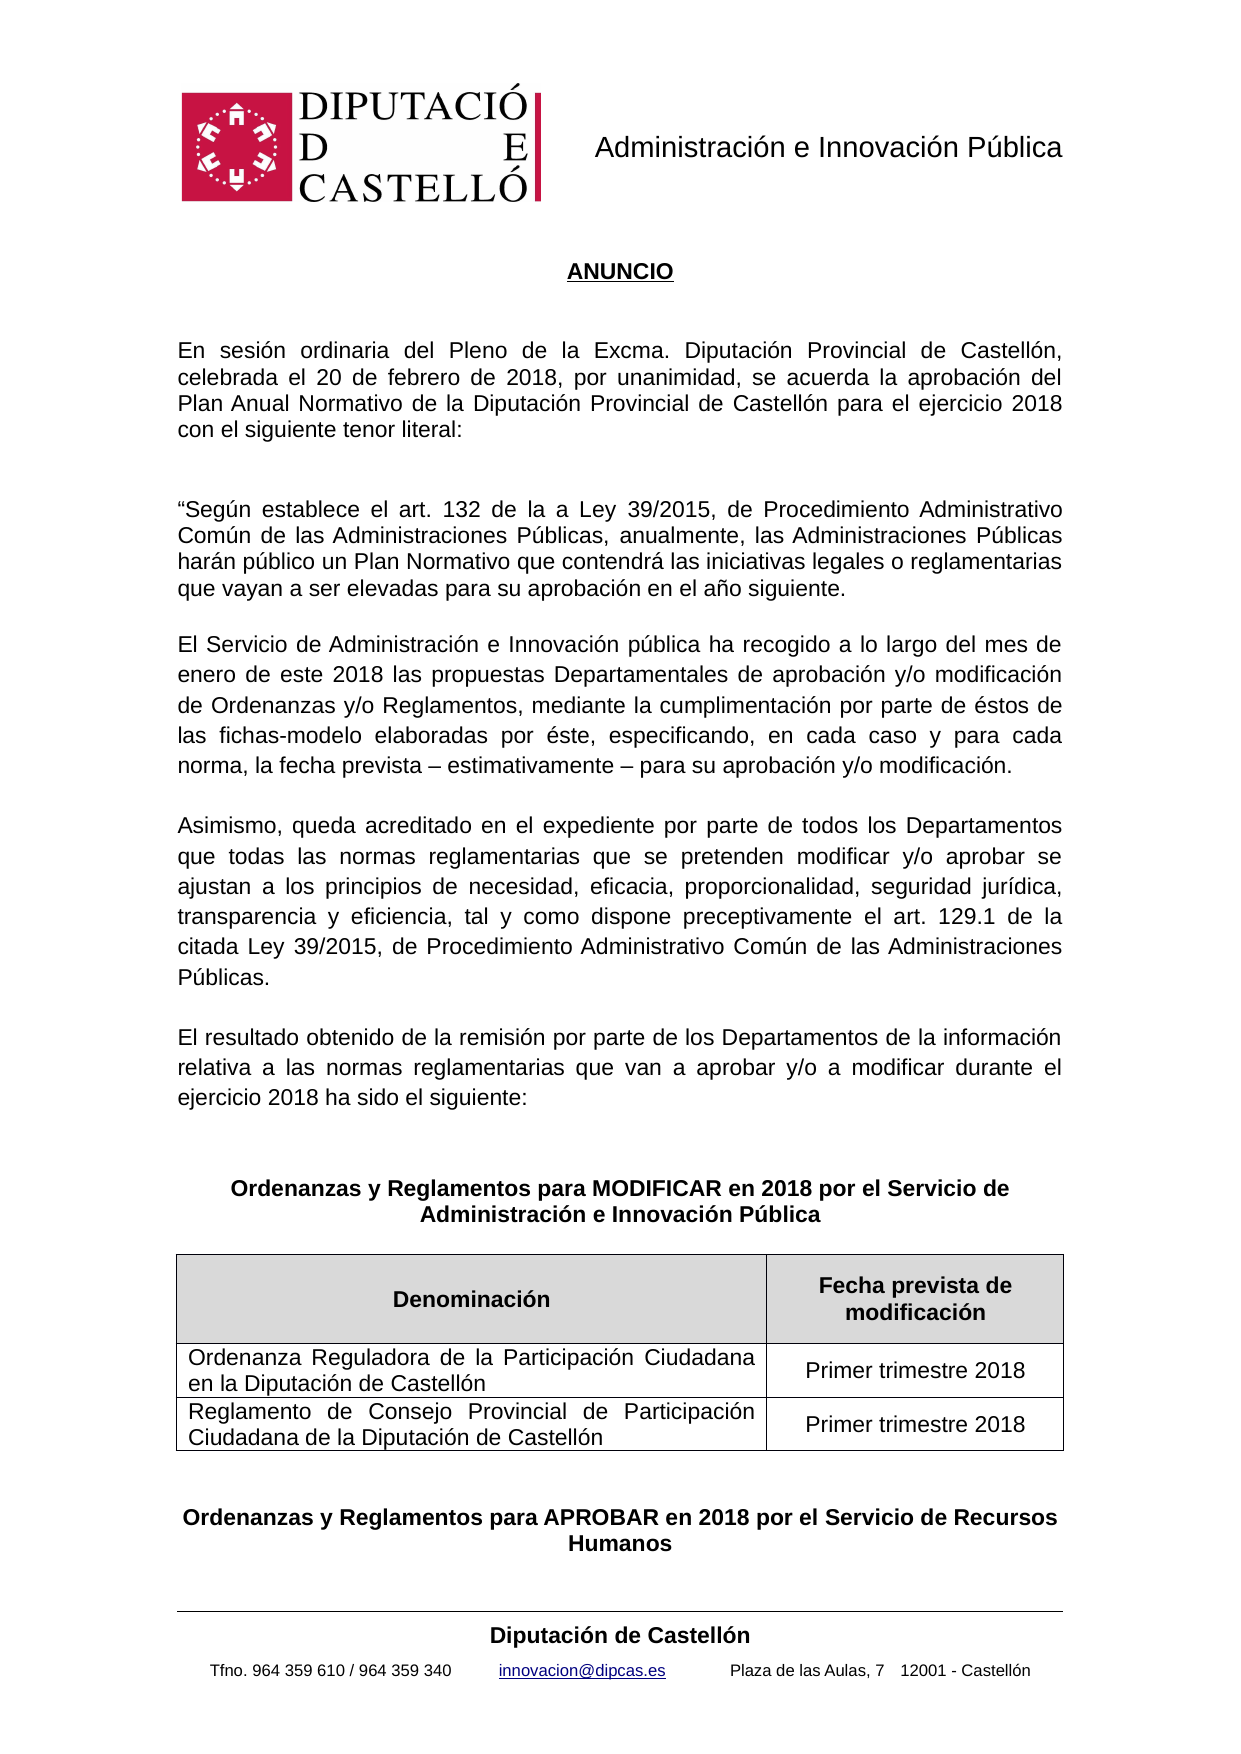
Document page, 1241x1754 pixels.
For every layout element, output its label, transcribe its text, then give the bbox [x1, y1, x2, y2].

text ANUNCIO [177, 258, 1063, 285]
text “Según establece el art. 132 de la a Ley 39/2015, de Procedimiento Administrativo Común de las Administraciones Públicas, anualmente, las Administraciones Públicas harán público un Plan Normativo que contendrá las iniciativas legales o reglamentarias que vayan a ser elevadas para su aprobación en el año siguiente. [177, 496, 1063, 601]
text Asimismo, queda acreditado en el expediente por parte de todos los Departamentos que todas las normas reglamentarias que se pretenden modificar y/o aprobar se ajustan a los principios de necesidad, eficacia, proporcionalidad, seguridad jurídica, transparencia y eficiencia, tal y como dispone preceptivamente el art. 129.1 de la citada Ley 39/2015, de Procedimiento Administrativo Común de las Administraciones Públicas. [177, 812, 1063, 990]
picture [181, 83, 541, 202]
table_cell Reglamento de Consejo Provincial de Participación Ciudadana de la Diputación de Castellón [177, 1398, 766, 1450]
text El resultado obtenido de la remisión por parte de los Departamentos de la información relativa a las normas reglamentarias que van a aprobar y/o a modificar durante el ejercicio 2018 ha sido el siguiente: [177, 1024, 1063, 1111]
table_header Fecha prevista de modificación [767, 1255, 1063, 1343]
text Ordenanzas y Reglamentos para MODIFICAR en 2018 por el Servicio de Administración e Innovación Pública [177, 1175, 1063, 1228]
table_header Denominación [177, 1255, 766, 1343]
text Ordenanzas y Reglamentos para APROBAR en 2018 por el Servicio de Recursos Humanos [177, 1504, 1063, 1557]
table_cell Ordenanza Reguladora de la Participación Ciudadana en la Diputación de Castellón [177, 1344, 766, 1397]
text El Servicio de Administración e Innovación pública ha recogido a lo largo del mes de enero de este 2018 las propuestas Departamentales de aprobación y/o modificación de Ordenanzas y/o Reglamentos, mediante la cumplimentación por parte de éstos de las fichas-modelo elaboradas por éste, especificando, en cada caso y para cada norma, la fecha prevista – estimativamente – para su aprobación y/o modificación. [177, 631, 1063, 778]
table_cell Primer trimestre 2018 [767, 1398, 1063, 1450]
table_cell Primer trimestre 2018 [767, 1344, 1063, 1397]
text En sesión ordinaria del Pleno de la Excma. Diputación Provincial de Castellón, celebrada el 20 de febrero de 2018, por unanimidad, se acuerda la aprobación del Plan Anual Normativo de la Diputación Provincial de Castellón para el ejercicio 2018 con el siguiente tenor literal: [177, 337, 1063, 443]
